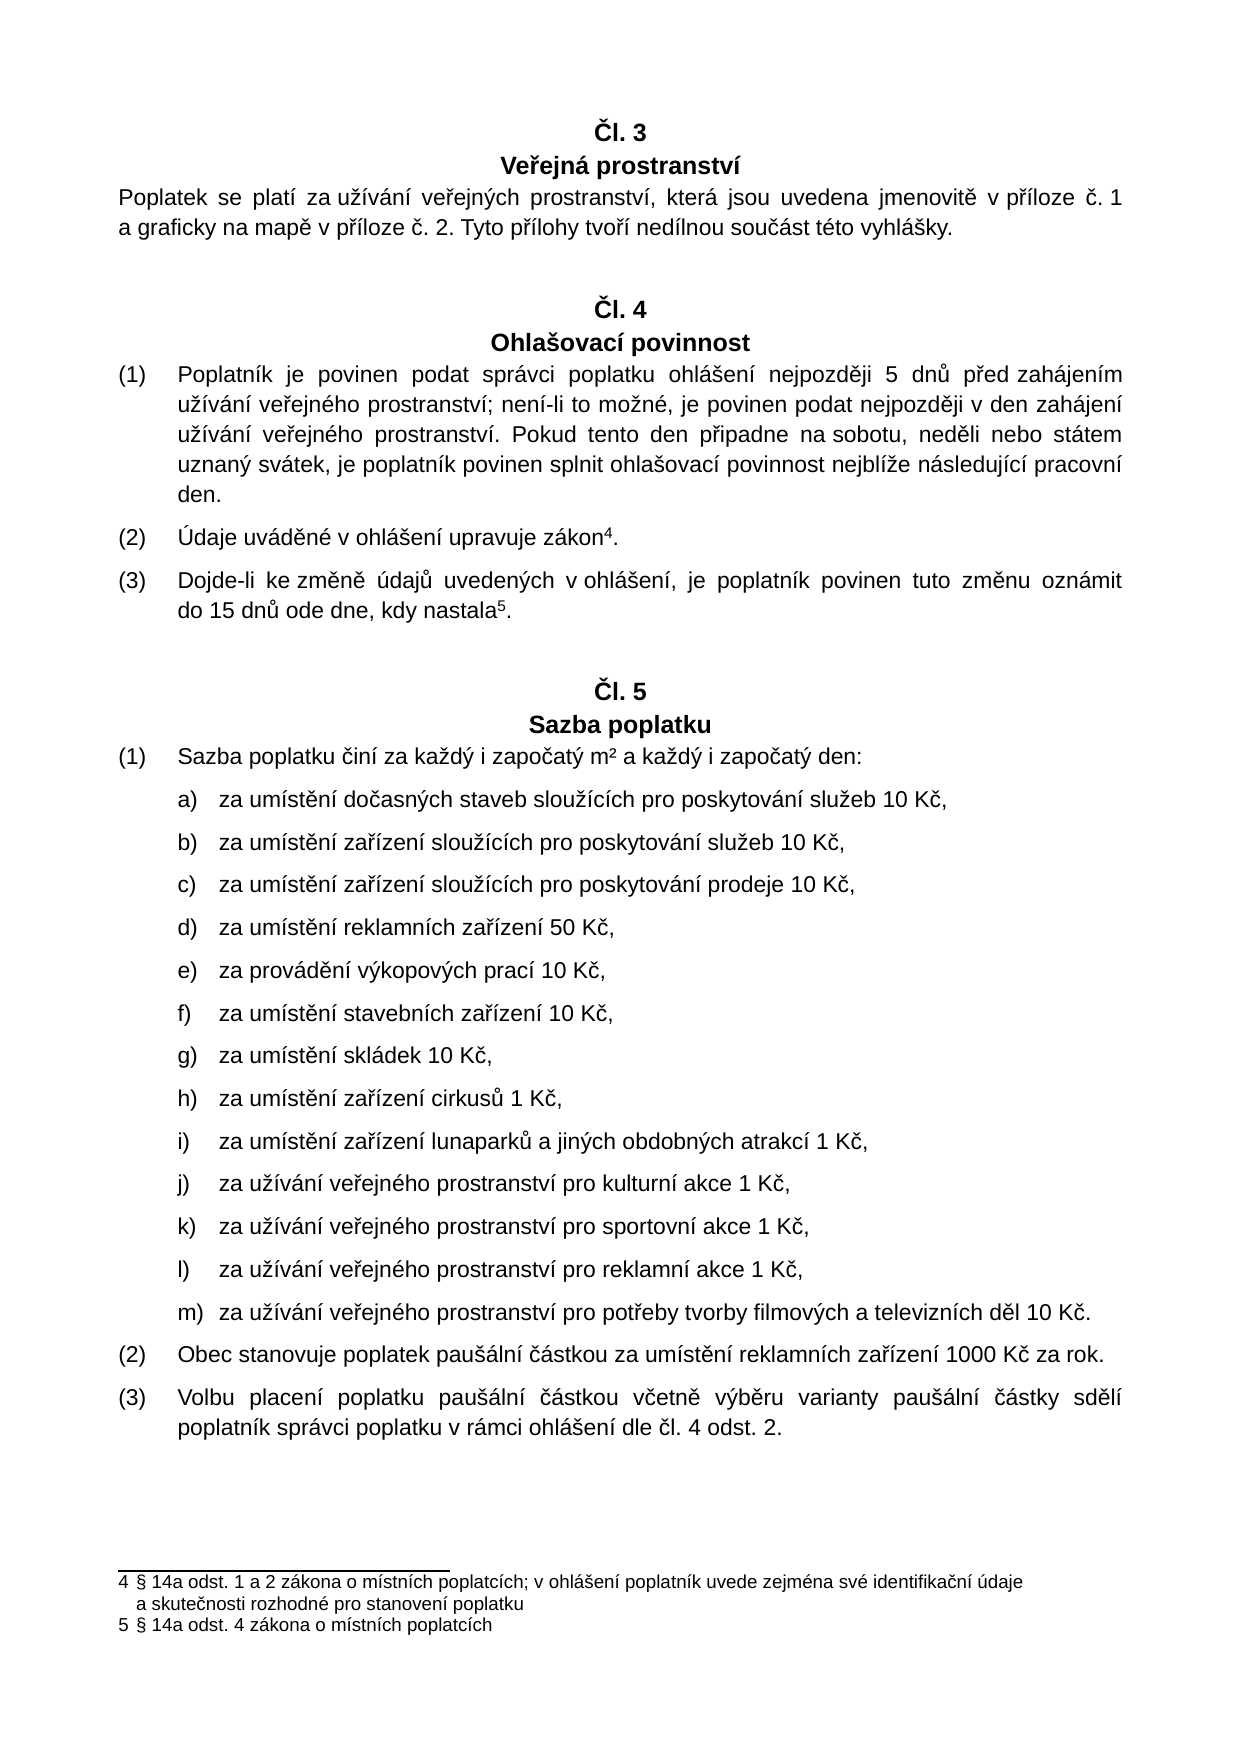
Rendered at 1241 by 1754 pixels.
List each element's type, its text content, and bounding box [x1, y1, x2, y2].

list za umístění reklamních zařízení 50 Kč, [177, 914, 1122, 941]
list za umístění zařízení lunaparků a jiných obdobných atrakcí 1 Kč, [177, 1128, 1122, 1154]
list za provádění výkopových prací 10 Kč, [177, 957, 1122, 983]
list Dojde-li ke změně údajů uvedených v ohlášení, je poplatník povinen tuto změnu oznámit do 15 dnů ode dne, kdy nastala. [118, 567, 1122, 623]
list za umístění dočasných staveb sloužících pro poskytování služeb 10 Kč, [177, 786, 1122, 812]
subtitle Čl. 5 Sazba poplatku [118, 677, 1122, 739]
list Sazba poplatku činí za každý i započatý m² a každý i započatý den: [118, 743, 1122, 770]
list § 14a odst. 4 zákona o místních poplatcích [118, 1614, 1122, 1635]
subtitle Čl. 4 Ohlašovací povinnost [118, 294, 1122, 356]
list za umístění skládek 10 Kč, [177, 1042, 1122, 1069]
list Volbu placení poplatku paušální částkou včetně výběru varianty paušální částky sdělí poplatník správci poplatku v rámci ohlášení dle čl. 4 odst. 2. [118, 1384, 1122, 1441]
list Obec stanovuje poplatek paušální částkou za umístění reklamních zařízení 1000 Kč za rok. [118, 1341, 1122, 1368]
list za užívání veřejného prostranství pro potřeby tvorby filmových a televizních děl 10 Kč. [177, 1298, 1122, 1325]
list za umístění zařízení cirkusů 1 Kč, [177, 1085, 1122, 1111]
list Poplatník je povinen podat správci poplatku ohlášení nejpozději 5 dnů před zahájením užívání veřejného prostranství; není-li to možné, je povinen podat nejpozději v den zahájení užívání veřejného prostranství. Pokud tento den připadne na sobotu, neděli nebo státem uznaný svátek, je poplatník povinen splnit ohlašovací povinnost nejblíže následující pracovní den. [118, 361, 1122, 508]
list Údaje uváděné v ohlášení upravuje zákon. [118, 524, 1122, 551]
list za umístění zařízení sloužících pro poskytování prodeje 10 Kč, [177, 871, 1122, 898]
list za užívání veřejného prostranství pro reklamní akce 1 Kč, [177, 1256, 1122, 1282]
list za umístění stavebních zařízení 10 Kč, [177, 999, 1122, 1026]
list za umístění zařízení sloužících pro poskytování služeb 10 Kč, [177, 829, 1122, 855]
list za užívání veřejného prostranství pro sportovní akce 1 Kč, [177, 1213, 1122, 1239]
text Poplatek se platí za užívání veřejných prostranství, která jsou uvedena jmenovitě v příloze č. 1 a graficky na mapě v příloze č. 2. Tyto přílohy tvoří nedílnou součást této vyhlášky. [118, 184, 1122, 241]
subtitle Čl. 3 Veřejná prostranství [118, 118, 1122, 180]
list § 14a odst. 1 a 2 zákona o místních poplatcích; v ohlášení poplatník uvede zejména své identifikační údaje a skutečnosti rozhodné pro stanovení poplatku [118, 1571, 1122, 1614]
list za užívání veřejného prostranství pro kulturní akce 1 Kč, [177, 1170, 1122, 1197]
